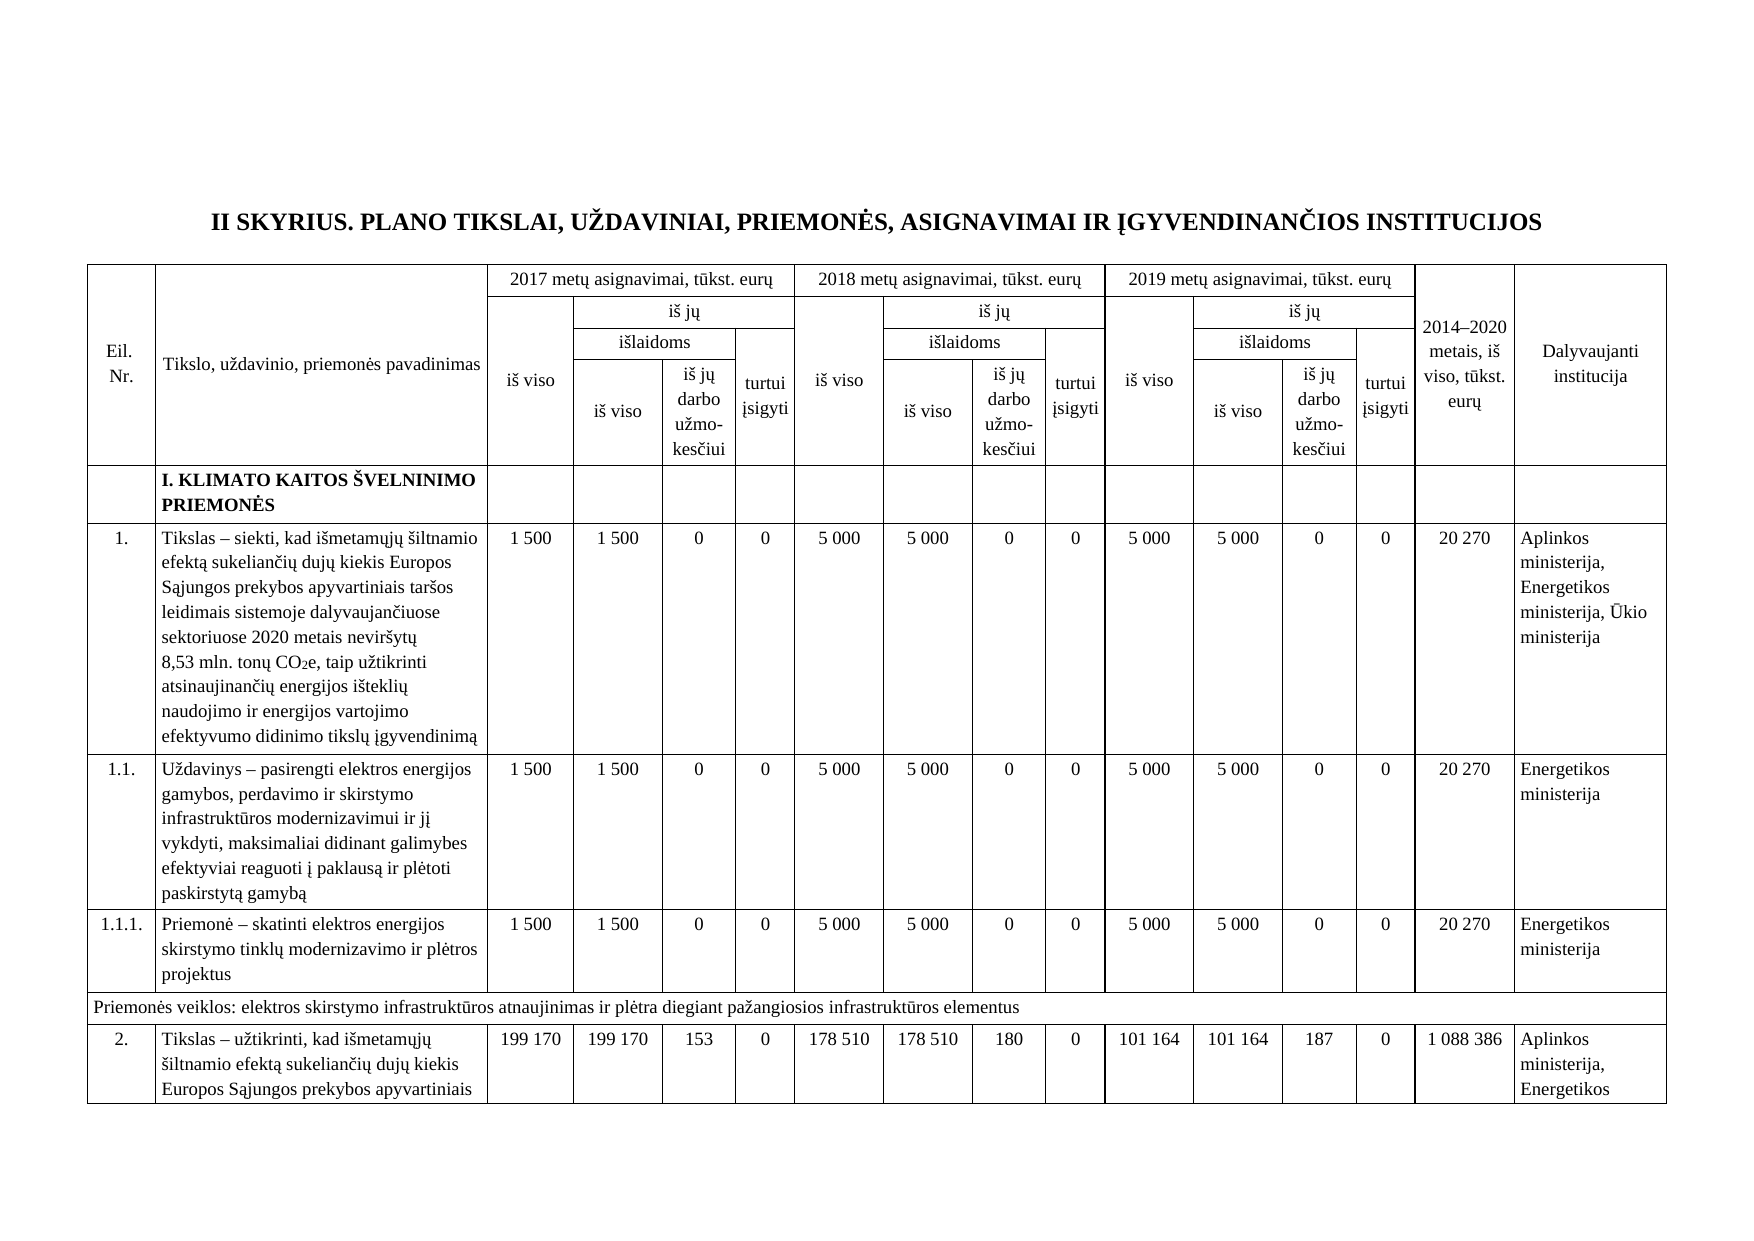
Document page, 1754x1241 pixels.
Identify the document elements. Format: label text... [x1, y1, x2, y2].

table_cell 0 [736, 524, 794, 754]
table_header Eil. Nr. [88, 265, 155, 465]
table_header 2017 metų asignavimai, tūkst. eurų [488, 265, 794, 296]
table_cell [1283, 466, 1356, 523]
table_cell Energetikos ministerija [1515, 910, 1666, 992]
table_cell [574, 466, 662, 523]
table_cell 1 500 [488, 755, 573, 909]
table_header 2019 metų asignavimai, tūkst. eurų [1106, 265, 1414, 296]
table_cell iš viso [1106, 297, 1193, 465]
table_cell iš viso [574, 360, 662, 465]
table_cell [884, 466, 972, 523]
table_cell 0 [1357, 524, 1414, 754]
table_cell iš jų [884, 297, 1104, 327]
table_cell 1 500 [574, 910, 662, 992]
table_cell [1046, 466, 1104, 523]
table_cell 178 510 [884, 1025, 972, 1102]
table_cell 0 [736, 910, 794, 992]
table_cell 1.1.1. [88, 910, 155, 992]
table_cell 178 510 [795, 1025, 883, 1102]
table_cell 1 500 [488, 910, 573, 992]
table_header Tikslo, uždavinio, priemonės pavadinimas [156, 265, 487, 465]
table_cell 0 [1357, 755, 1414, 909]
table_header 2018 metų asignavimai, tūkst. eurų [795, 265, 1104, 296]
table_cell [795, 466, 883, 523]
table_cell iš jų [1194, 297, 1414, 327]
table_cell [663, 466, 735, 523]
table_cell 5 000 [884, 755, 972, 909]
table_cell [1416, 466, 1514, 523]
table_cell iš jų darbo užmo-kesčiui [663, 360, 735, 465]
table_cell 0 [736, 1025, 794, 1102]
table_cell 1 500 [488, 524, 573, 754]
table_cell Energetikos ministerija [1515, 755, 1666, 909]
table_cell 180 [973, 1025, 1045, 1102]
table_cell 5 000 [1194, 755, 1282, 909]
table_cell 1 088 386 [1416, 1025, 1514, 1102]
table_cell 5 000 [884, 524, 972, 754]
table_cell išlaidoms [884, 329, 1045, 359]
table_cell [1106, 466, 1193, 523]
table_cell 101 164 [1194, 1025, 1282, 1102]
table_cell [1357, 466, 1414, 523]
table_cell 153 [663, 1025, 735, 1102]
table_cell 0 [1046, 755, 1104, 909]
table_cell turtui įsigyti [1046, 329, 1104, 465]
table_cell 20 270 [1416, 910, 1514, 992]
table_cell Uždavinys – pasirengti elektros energijos gamybos, perdavimo ir skirstymo infrastruktūros modernizavimui ir jį vykdyti, maksimaliai didinant galimybes efektyviai reaguoti į paklausą ir plėtoti paskirstytą gamybą [156, 755, 487, 909]
table_cell 0 [1046, 524, 1104, 754]
table_cell 1.1. [88, 755, 155, 909]
table_cell 5 000 [795, 910, 883, 992]
table_cell 1 500 [574, 755, 662, 909]
table_cell iš viso [884, 360, 972, 465]
table_cell 5 000 [1106, 755, 1193, 909]
table_cell iš jų darbo užmo-kesčiui [1283, 360, 1356, 465]
table_cell 5 000 [795, 524, 883, 754]
table_cell 5 000 [1106, 910, 1193, 992]
table_cell 1. [88, 524, 155, 754]
table_cell I. KLIMATO KAITOS ŠVELNINIMO PRIEMONĖS [156, 466, 487, 523]
table_cell 0 [663, 910, 735, 992]
table_cell [973, 466, 1045, 523]
table_cell turtui įsigyti [1357, 329, 1414, 465]
table_cell 187 [1283, 1025, 1356, 1102]
table_cell [1194, 466, 1282, 523]
table_cell 5 000 [795, 755, 883, 909]
table_header 2014–2020 metais, iš viso, tūkst. eurų [1416, 265, 1514, 465]
text II SKYRIUS. PLANO TIKSLAI, UŽDAVINIAI, PRIEMONĖS, ASIGNAVIMAI IR ĮGYVENDINANČIOS INSTITUCIJOS [89, 207, 1665, 235]
table_cell 20 270 [1416, 524, 1514, 754]
table_cell [736, 466, 794, 523]
table_cell 0 [1283, 524, 1356, 754]
table_cell 0 [1283, 910, 1356, 992]
table_cell [488, 466, 573, 523]
table_cell Aplinkos ministerija, Energetikos ministerija, Ūkio ministerija [1515, 524, 1666, 754]
table_cell 5 000 [1106, 524, 1193, 754]
table_cell 0 [973, 755, 1045, 909]
table_cell Tikslas – siekti, kad išmetamųjų šiltnamio efektą sukeliančių dujų kiekis Europos Sąjungos prekybos apyvartiniais taršos leidimais sistemoje dalyvaujančiuose sektoriuose 2020 metais neviršytų 8,53 mln. tonų CO2e, taip užtikrinti atsinaujinančių energijos išteklių naudojimo ir energijos vartojimo efektyvumo didinimo tikslų įgyvendinimą [156, 524, 487, 754]
table_cell iš viso [1194, 360, 1282, 465]
table_cell 5 000 [1194, 524, 1282, 754]
table_cell Tikslas – užtikrinti, kad išmetamųjų šiltnamio efektą sukeliančių dujų kiekis Europos Sąjungos prekybos apyvartiniais [156, 1025, 487, 1102]
table_cell Priemonės veiklos: elektros skirstymo infrastruktūros atnaujinimas ir plėtra diegiant pažangiosios infrastruktūros elementus [88, 993, 1666, 1024]
table_cell iš viso [795, 297, 883, 465]
table_cell 5 000 [1194, 910, 1282, 992]
table_cell 101 164 [1106, 1025, 1193, 1102]
table_cell 0 [736, 755, 794, 909]
table_cell Aplinkos ministerija, Energetikos [1515, 1025, 1666, 1102]
table_cell 0 [1046, 1025, 1104, 1102]
table_cell 2. [88, 1025, 155, 1102]
table_cell išlaidoms [574, 329, 735, 359]
table_cell 0 [1283, 755, 1356, 909]
table_cell iš viso [488, 297, 573, 465]
table_cell iš jų [574, 297, 794, 327]
table_cell 0 [973, 910, 1045, 992]
table_cell [1515, 466, 1666, 523]
table_cell 0 [1046, 910, 1104, 992]
table_cell 0 [663, 755, 735, 909]
table_cell 0 [1357, 1025, 1414, 1102]
table_cell 5 000 [884, 910, 972, 992]
table_cell turtui įsigyti [736, 329, 794, 465]
table_cell išlaidoms [1194, 329, 1356, 359]
table_cell 0 [973, 524, 1045, 754]
table_cell 1 500 [574, 524, 662, 754]
table_cell Priemonė – skatinti elektros energijos skirstymo tinklų modernizavimo ir plėtros projektus [156, 910, 487, 992]
table_cell iš jų darbo užmo-kesčiui [973, 360, 1045, 465]
table_cell 0 [1357, 910, 1414, 992]
table_cell 199 170 [488, 1025, 573, 1102]
table_cell 20 270 [1416, 755, 1514, 909]
table_cell 199 170 [574, 1025, 662, 1102]
table_header Dalyvaujanti institucija [1515, 265, 1666, 465]
table_cell [88, 466, 155, 523]
table_cell 0 [663, 524, 735, 754]
